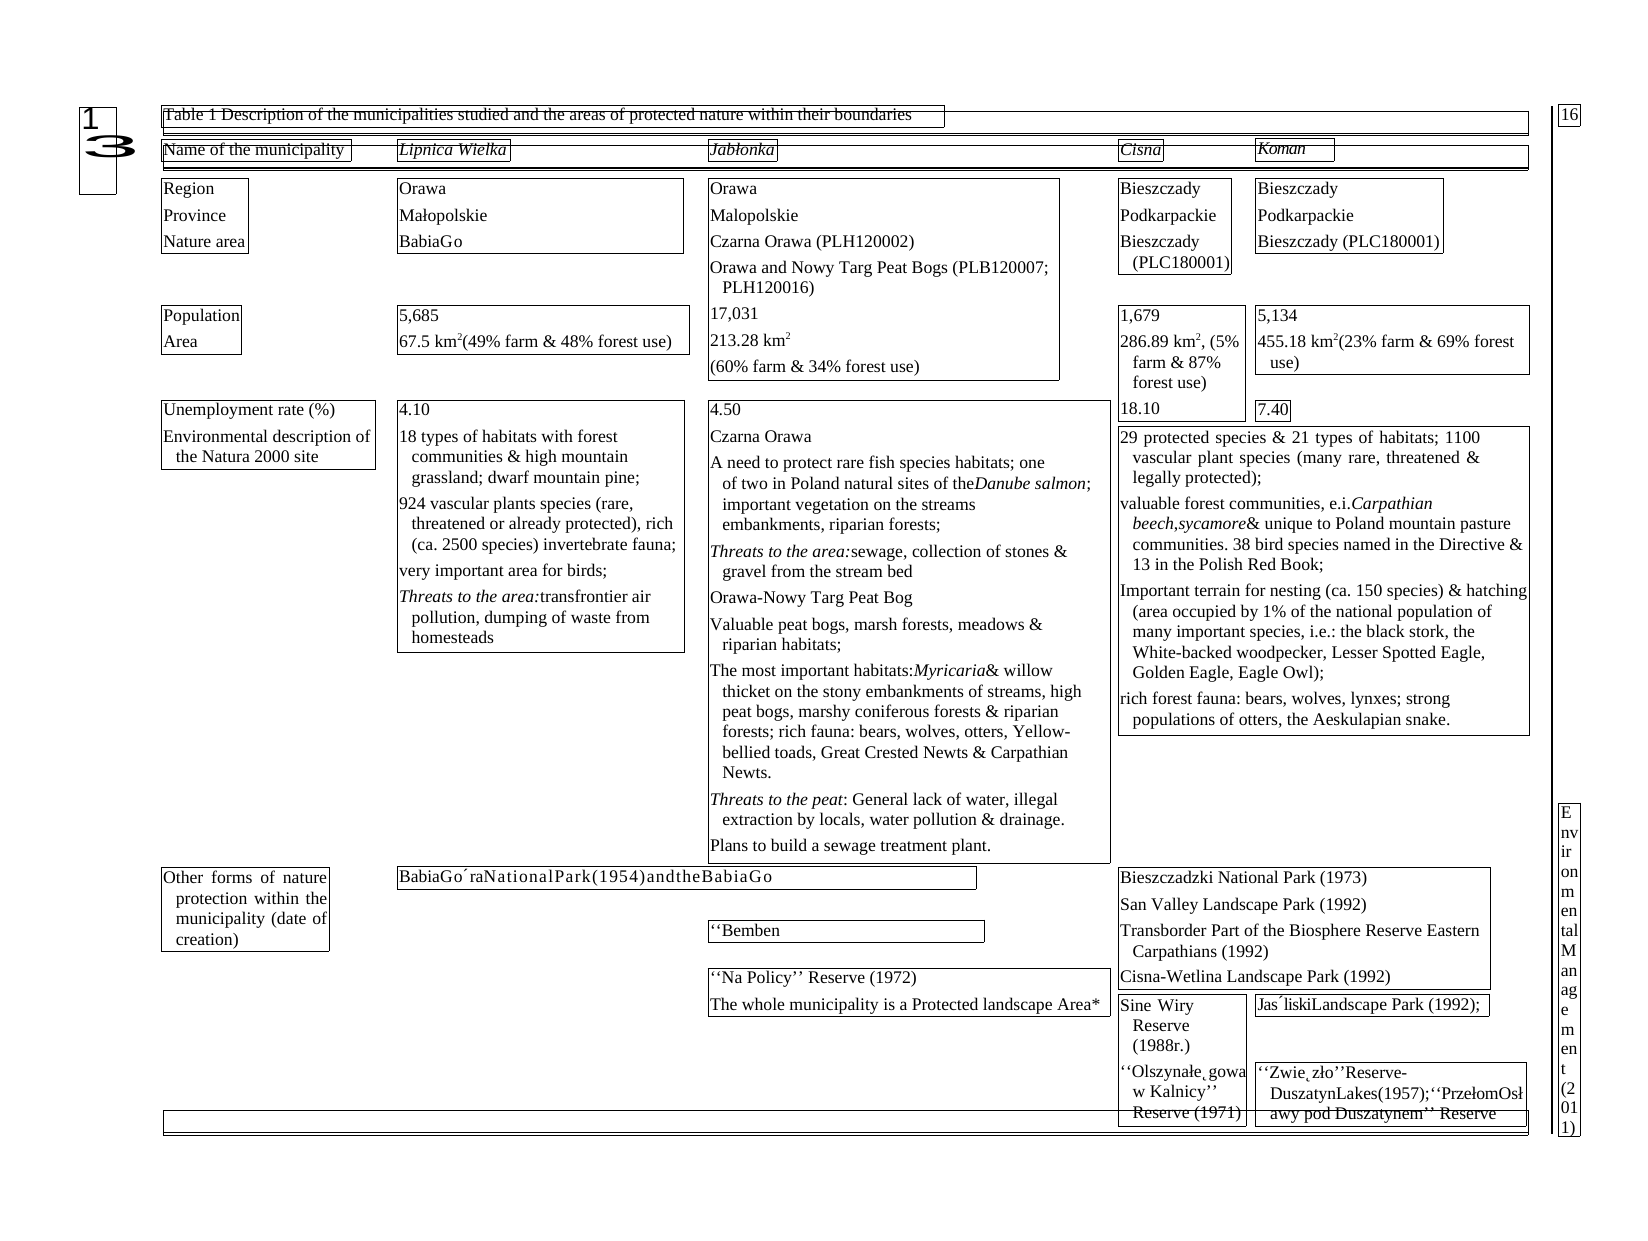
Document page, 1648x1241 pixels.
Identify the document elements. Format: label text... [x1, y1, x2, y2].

text (60% farm & 34% forest use) [710, 356, 1059, 377]
text Important terrain for nesting (ca. 150 species) & hatching (area occupied by 1% of the national population of many important species, i.e.: the black stork, the White-backed woodpecker, Lesser Spotted Eagle, Golden Eagle, Eagle Owl); [1120, 580, 1528, 682]
text Bieszczadzki National Park (1973) San Valley Landscape Park (1992) [1120, 868, 1392, 914]
text Jabłonka [709, 146, 777, 159]
text 455.18 km2(23% farm & 69% forest use) [1257, 331, 1529, 372]
text rich forest fauna: bears, wolves, lynxes; strong populations of otters, the Aeskulapian snake. [1120, 688, 1528, 729]
text Other forms of nature protection within the municipality (date of creation) [163, 868, 327, 949]
text Table 1 Description of the municipalities studied and the areas of protected nature within their boundaries [164, 112, 944, 125]
text ‘‘Zwie˛zło’’Reserve-DuszatynLakes(1957);‘‘PrzełomOsławy pod Duszatynem’’ Reserve (2000) [1257, 1111, 1526, 1126]
text 4.50 [710, 401, 1110, 419]
text 17,031 [710, 303, 1059, 323]
text of two in Poland natural sites of theDanube salmon; important vegetation on the streams [722, 473, 1110, 514]
text Region Province [163, 179, 228, 225]
text ‘‘Olszynałe˛gowaw Kalnicy’’ Reserve (1971) [1120, 1061, 1246, 1110]
text [709, 140, 777, 145]
text Threats to the area:sewage, collection of stones & gravel from the stream bed [709, 540, 1110, 581]
text Koman´cza [1257, 146, 1334, 161]
text Environmental description of the Natura 2000 site [163, 426, 375, 466]
text The whole municipality is a Protected landscape Area* [710, 994, 1110, 1014]
text Plans to build a sewage treatment plant. [710, 835, 1110, 855]
text Czarna Orawa (PLH120002) [710, 231, 1059, 251]
text Orawa and Nowy Targ Peat Bogs (PLB120007; PLH120016) [709, 257, 1059, 297]
text valuable forest communities, e.i.Carpathian beech,sycamore& unique to Poland mountain pasture communities. 38 bird species named in the Directive & 13 in the Polish Red Book; [1120, 493, 1528, 574]
text ‘‘Olszynałe˛gowaw Kalnicy’’ Reserve (1971) [1120, 1111, 1246, 1122]
text 18.10 [1120, 398, 1245, 418]
text Jas´liskiLandscape Park (1992); [1257, 995, 1489, 1014]
text A need to protect rare fish species habitats; one [710, 452, 1110, 473]
text 18 types of habitats with forest communities & high mountain grassland; dwarf mountain pine; [399, 426, 684, 487]
text Unemployment rate (%) [163, 401, 375, 419]
text [163, 106, 944, 111]
text 286.89 km2, (5% farm & 87% forest use) [1120, 331, 1245, 392]
text ‘‘Bemben´skie’’ForestReserve(2001) [710, 921, 984, 942]
text [163, 140, 351, 145]
text Czarna Orawa [710, 426, 1110, 446]
text Threats to the area:transfrontier air pollution, dumping of waste from homesteads [399, 586, 684, 647]
text (PLC180001) [1132, 257, 1231, 272]
text Bieszczady (PLC180001) [1257, 231, 1443, 251]
text 5,134 [1257, 306, 1529, 325]
text Orawa-Nowy Targ Peat Bog [710, 587, 1110, 607]
text Cisna [1120, 146, 1163, 159]
text Lipnica Wielka [399, 146, 510, 159]
text 16 [1561, 105, 1580, 124]
text Transborder Part of the Biosphere Reserve Eastern Carpathians (1992) [1120, 920, 1490, 961]
text 213.28 km2 [710, 330, 1059, 350]
text 67.5 km2(49% farm & 48% forest use) [399, 331, 689, 351]
text Orawa Małopolskie [399, 179, 489, 225]
text Threats to the peat: General lack of water, illegal extraction by locals, water pollution & drainage. [709, 788, 1110, 829]
text ‘‘Zwie˛zło’’Reserve-DuszatynLakes(1957);‘‘PrzełomOsławy pod Duszatynem’’ Reserve (2000) [1257, 1063, 1526, 1110]
text [399, 140, 510, 145]
text Environmental Management (2011) 47:11–27 [1561, 804, 1580, 1136]
text 4.10 [399, 401, 684, 419]
text Bieszczady Podkarpackie [1257, 179, 1356, 225]
text Valuable peat bogs, marsh forests, meadows & riparian habitats; [709, 613, 1096, 654]
text [1120, 140, 1163, 145]
text Nature area [163, 231, 248, 251]
text 5,685 [399, 306, 689, 325]
text Bieszczady PodkarpackieBieszczady [1120, 179, 1218, 251]
text very important area for birds; [399, 560, 684, 580]
text 924 vascular plants species (rare, threatened or already protected), rich (ca. 2500 species) invertebrate fauna; [399, 493, 684, 554]
text 29 protected species & 21 types of habitats; 1100 vascular plant species (many rare, threatened & legally protected); [1120, 427, 1481, 488]
text Cisna-Wetlina Landscape Park (1992) [1120, 966, 1490, 986]
text Sine Wiry Reserve (1988r.) [1120, 995, 1194, 1056]
text Name of the municipality [164, 146, 351, 159]
text embankments, riparian forests; [722, 514, 1110, 534]
text The most important habitats:Myricaria& willow thicket on the stony embankments of streams, high peat bogs, marshy coniferous forests & riparian forests; rich fauna: bears, wolves, otters, Yellow- bellied toads, Great Crested Newts & Carpathian Newts. [709, 660, 1096, 782]
text Population [163, 306, 241, 325]
text 7.40 [1257, 401, 1290, 419]
text BabiaGo´ra(PLB120011;PLH120001) [399, 231, 683, 253]
text BabiaGo´raNationalPark(1954)andtheBabiaGo´raBiospherereserve(1977) [399, 867, 976, 889]
text Orawa Malopolskie [710, 179, 800, 225]
text 13 [81, 108, 116, 163]
text Area [163, 331, 241, 351]
text 1,679 [1120, 306, 1245, 325]
text ‘‘Na Policy’’ Reserve (1972) [710, 969, 1110, 987]
text Koman´cza [1257, 139, 1334, 145]
